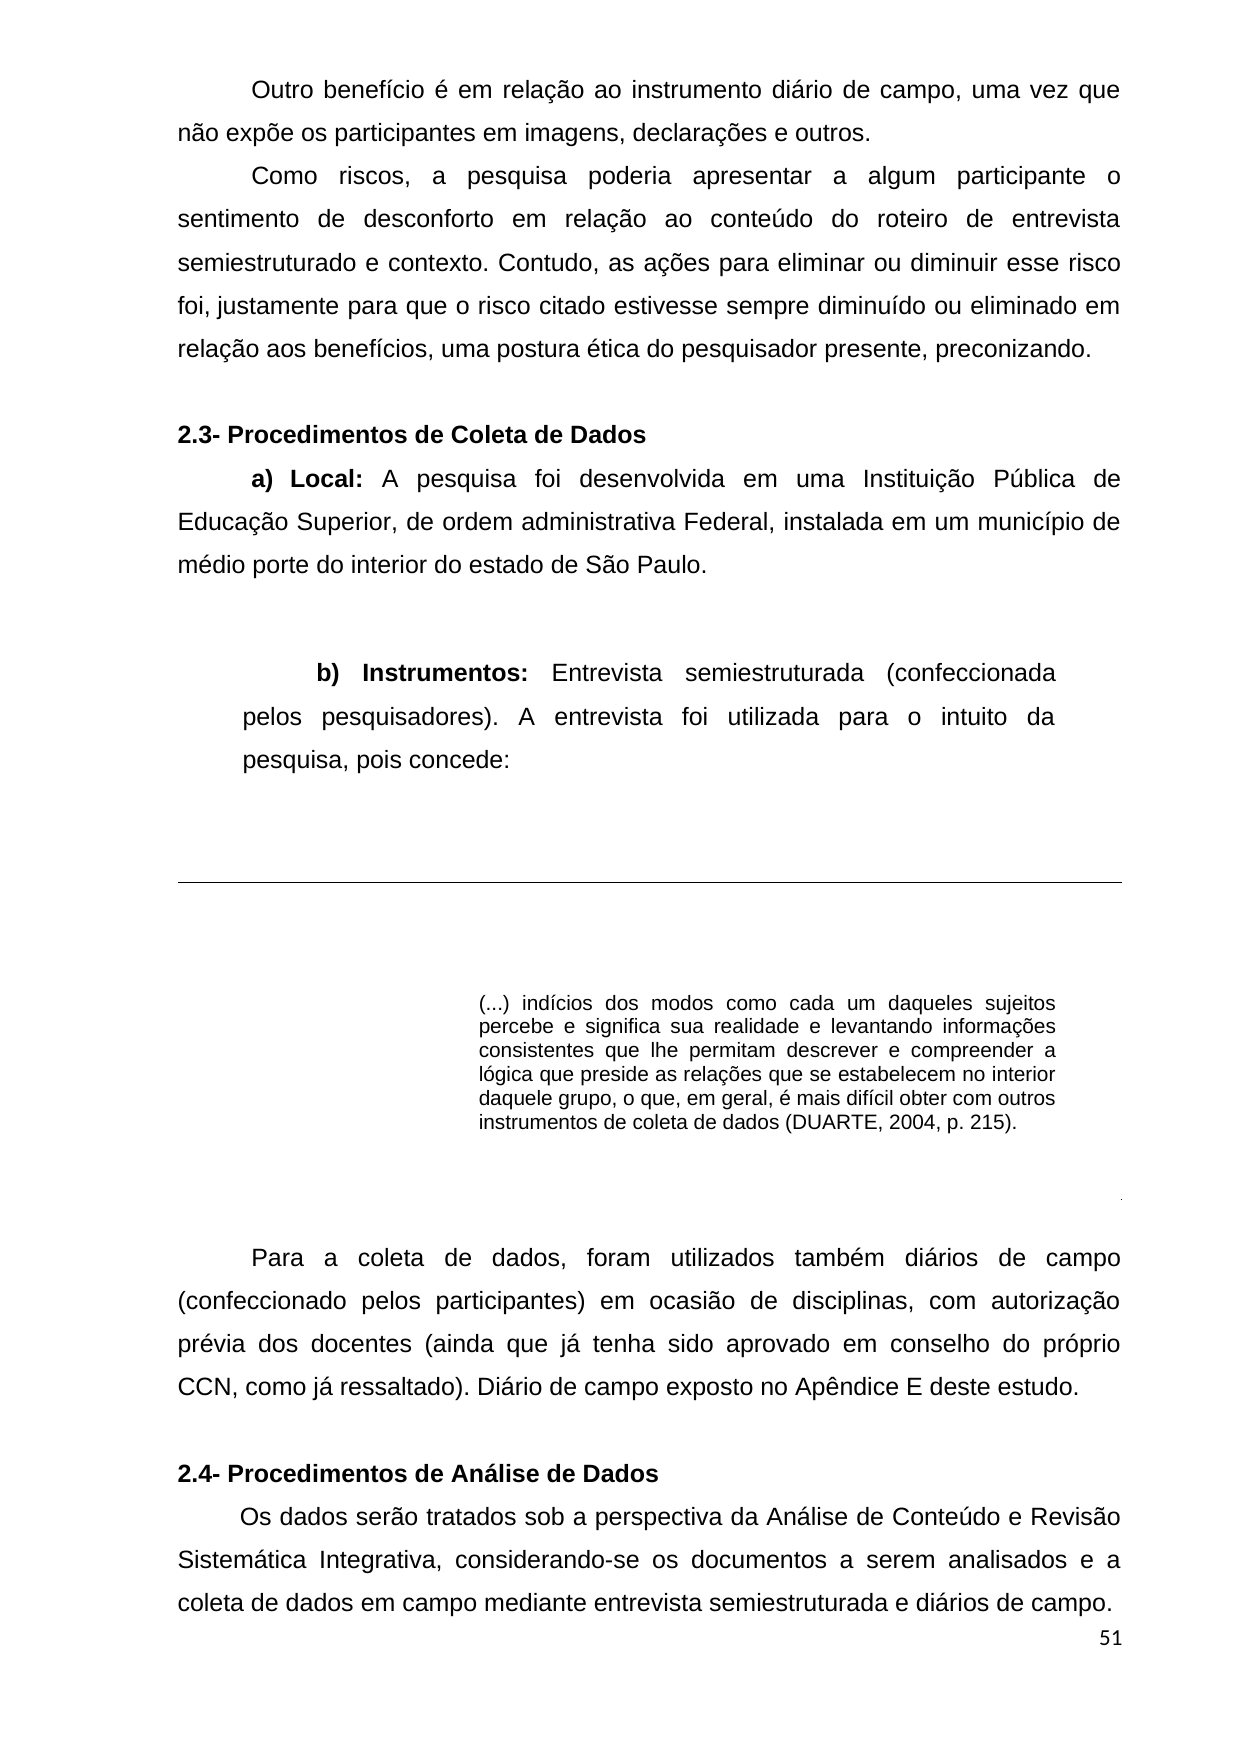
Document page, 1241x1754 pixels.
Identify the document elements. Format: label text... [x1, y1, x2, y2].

text Como riscos, a pesquisa poderia apresentar a algum participante o sentimento de desconforto em relação ao conteúdo do roteiro de entrevista semiestruturado e contexto. Contudo, as ações para eliminar ou diminuir esse risco foi, justamente para que o risco citado estivesse sempre diminuído ou eliminado em relação aos benefícios, uma postura ética do pesquisador presente, preconizando. [177, 161, 1122, 363]
text Outro benefício é em relação ao instrumento diário de campo, uma vez que não expõe os participantes em imagens, declarações e outros. [177, 75, 1122, 147]
subtitle 2.3- Procedimentos de Coleta de Dados [177, 420, 1122, 449]
subtitle 2.4- Procedimentos de Análise de Dados [177, 1458, 1122, 1487]
text a) Local: A pesquisa foi desenvolvida em uma Instituição Pública de Educação Superior, de ordem administrativa Federal, instalada em um município de médio porte do interior do estado de São Paulo. [177, 463, 1122, 579]
text Para a coleta de dados, foram utilizados também diários de campo (confeccionado pelos participantes) em ocasião de disciplinas, com autorização prévia dos docentes (ainda que já tenha sido aprovado em conselho do próprio CCN, como já ressaltado). Diário de campo exposto no Apêndice E deste estudo. [177, 1243, 1122, 1401]
text Os dados serão tratados sob a perspectiva da Análise de Conteúdo e Revisão Sistemática Integrativa, considerando-se os documentos a serem analisados e a coleta de dados em campo mediante entrevista semiestruturada e diários de campo. [177, 1502, 1122, 1617]
text (...) indícios dos modos como cada um daqueles sujeitos percebe e significa sua realidade e levantando informações consistentes que lhe permitam descrever e compreender a lógica que preside as relações que se estabelecem no interior daquele grupo, o que, em geral, é mais difícil obter com outros instrumentos de coleta de dados (DUARTE, 2004, p. 215). [415, 925, 1121, 1199]
text b) Instrumentos: Entrevista semiestruturada (confeccionada pelos pesquisadores). A entrevista foi utilizada para o intuito da pesquisa, pois concede: [178, 594, 1121, 773]
